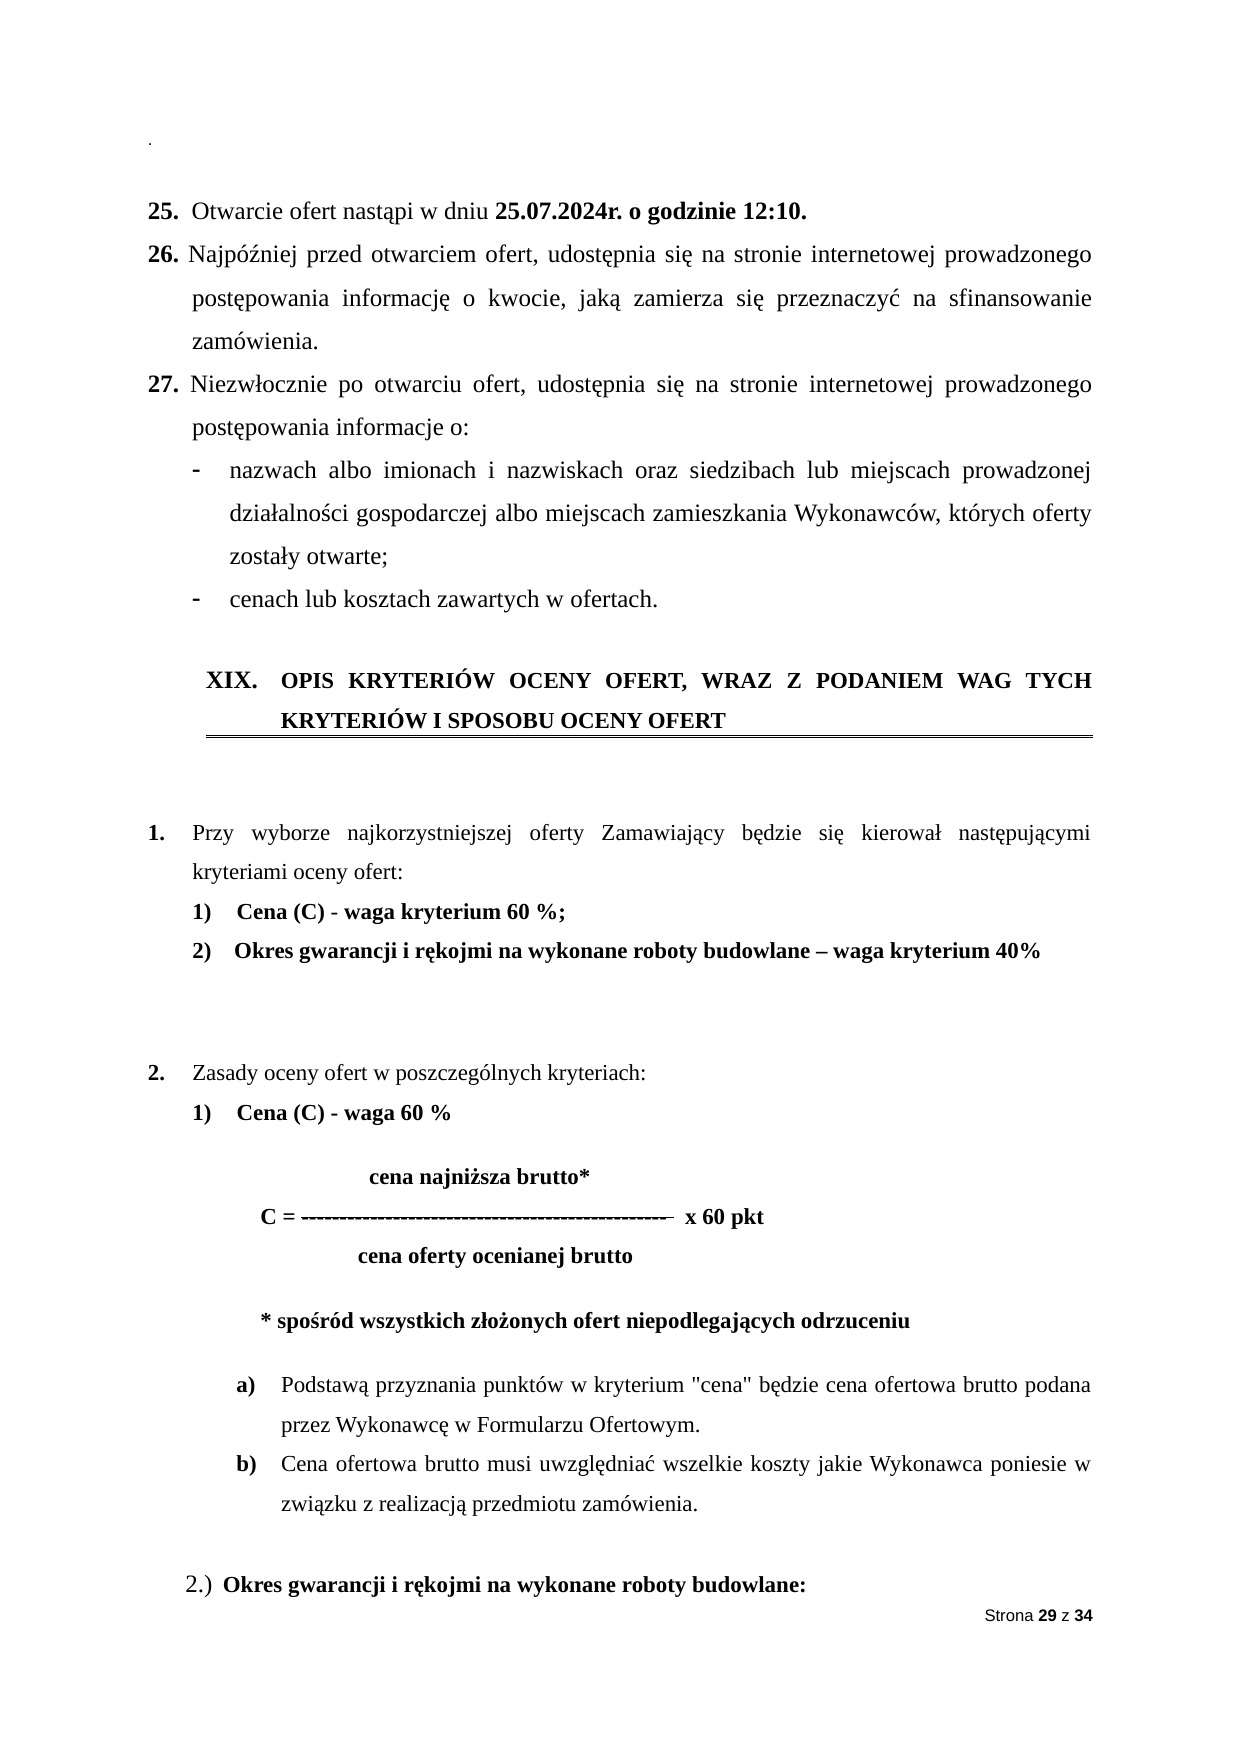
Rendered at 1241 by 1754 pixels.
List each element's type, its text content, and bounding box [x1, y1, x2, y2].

text 1) Cena (C) - waga 60 % [192, 1099, 1093, 1125]
list cenach lub kosztach zawartych w ofertach. [192, 584, 1093, 613]
list cena oferty ocenianej brutto [260, 1242, 1093, 1268]
text 1) Cena (C) - waga kryterium 60 %; [192, 898, 1093, 924]
text * spośród wszystkich złożonych ofert niepodlegających odrzuceniu [186, 1307, 1093, 1333]
text 25. Otwarcie ofert nastąpi w dniu 25.07.2024r. o godzinie 12:10. [148, 196, 1093, 225]
text 26. Najpóźniej przed otwarciem ofert, udostępnia się na stronie internetowej prowadzonego postępowania informację o kwocie, jaką zamierza się przeznaczyć na sfinansowanie zamówienia. [148, 239, 1093, 354]
list cena najniższa brutto* [369, 1163, 1093, 1189]
text 2) Okres gwarancji i rękojmi na wykonane roboty budowlane – waga kryterium 40% [192, 937, 1093, 963]
text a) Podstawą przyznania punktów w kryterium "cena" będzie cena ofertowa brutto podana przez Wykonawcę w Formularzu Ofertowym. [236, 1371, 1093, 1437]
text 1. Przy wyborze najkorzystniejszej oferty Zamawiający będzie się kierował następującymi kryteriami oceny ofert: [148, 819, 1093, 884]
text 27. Niezwłocznie po otwarciu ofert, udostępnia się na stronie internetowej prowadzonego postępowania informacje o: [148, 369, 1093, 441]
list Okres gwarancji i rękojmi na wykonane roboty budowlane: [185, 1569, 1093, 1598]
text 2. Zasady oceny ofert w poszczególnych kryteriach: [148, 1059, 1093, 1086]
list OPIS KRYTERIÓW OCENY OFERT, WRAZ Z PODANIEM WAG TYCH KRYTERIÓW I SPOSOBU OCENY OFERT [206, 665, 1093, 735]
text b) Cena ofertowa brutto musi uwzględniać wszelkie koszty jakie Wykonawca poniesie w związku z realizacją przedmiotu zamówienia. [236, 1450, 1093, 1516]
list C = ------------------------------------------------ x 60 pkt [260, 1203, 1093, 1229]
list nazwach albo imionach i nazwiskach oraz siedzibach lub miejscach prowadzonej działalności gospodarczej albo miejscach zamieszkania Wykonawców, których oferty zostały otwarte; [192, 455, 1093, 570]
